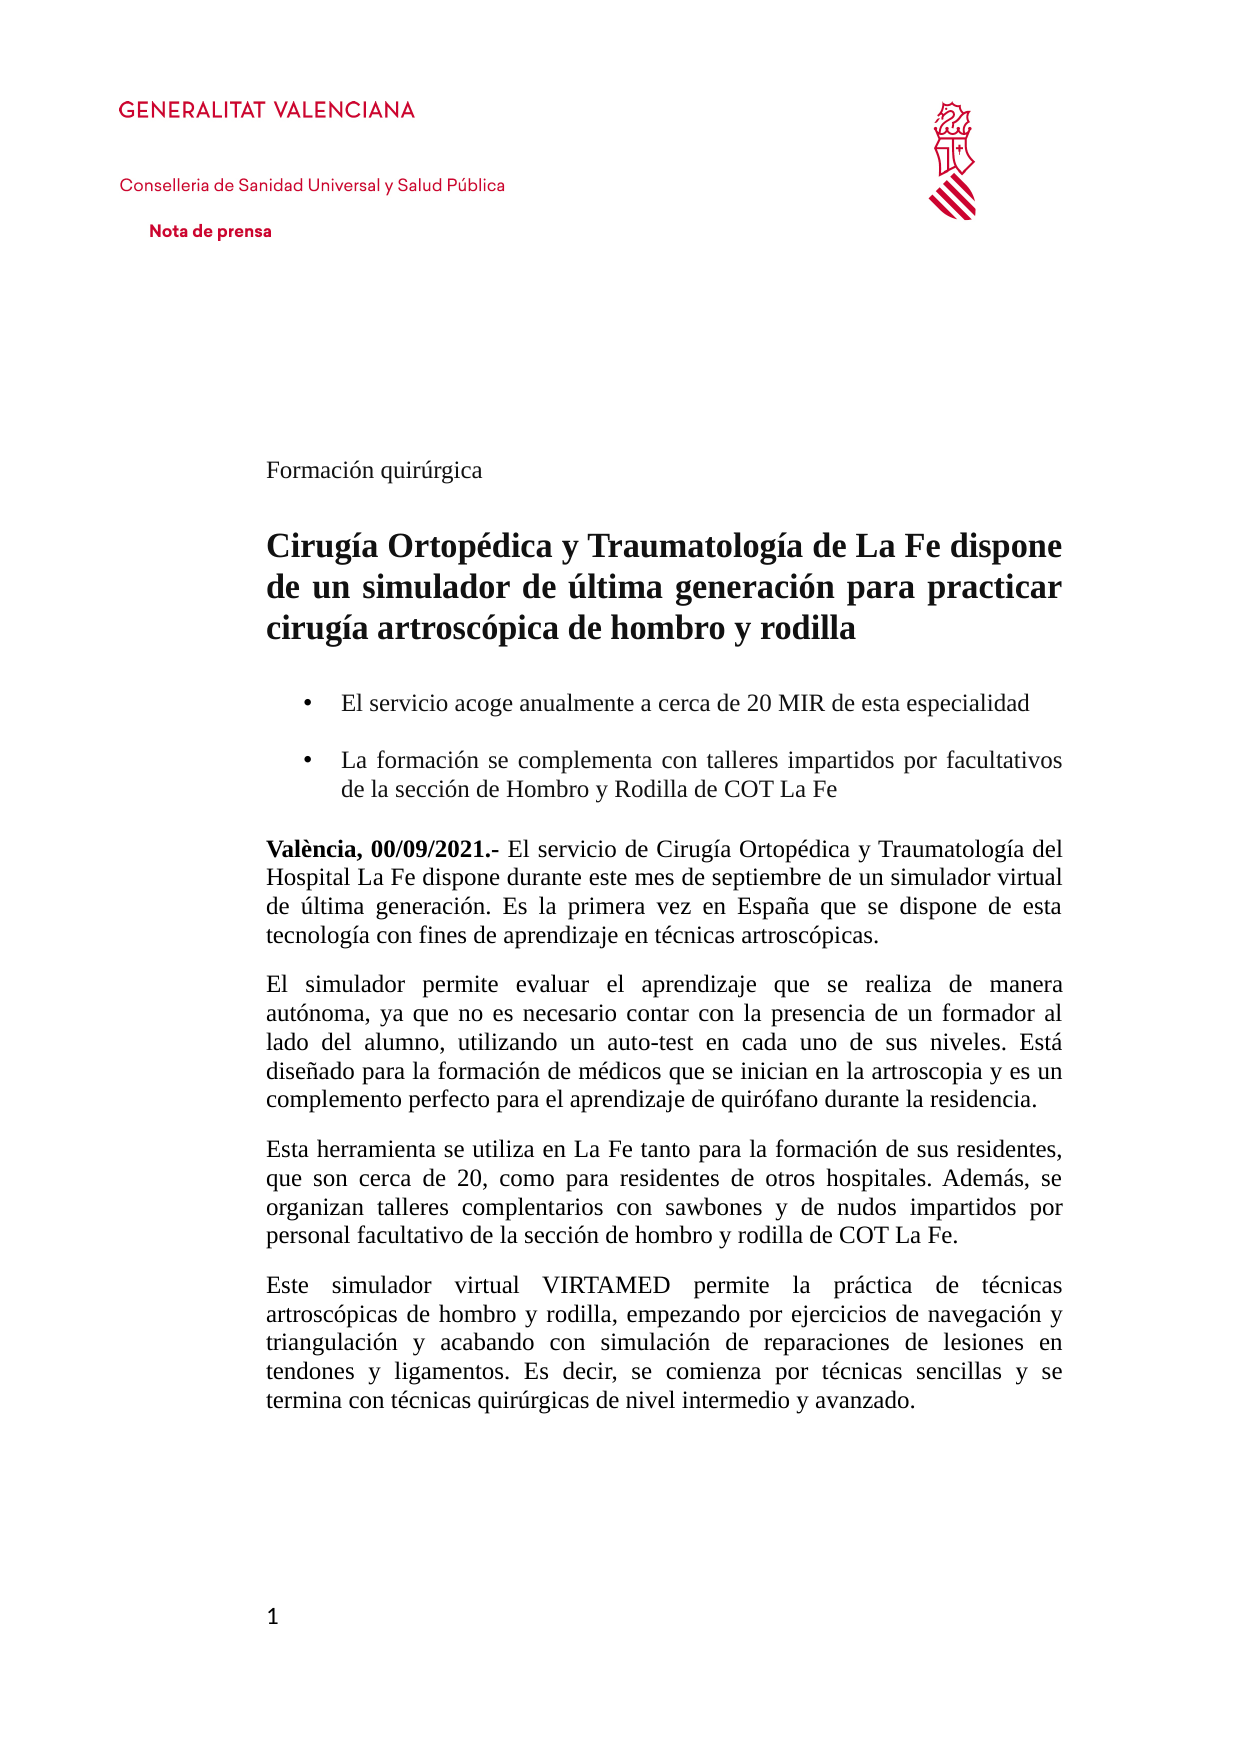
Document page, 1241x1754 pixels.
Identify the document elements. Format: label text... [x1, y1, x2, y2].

text València, 00/09/2021.- El servicio de Cirugía Ortopédica y Traumatología del Hospital La Fe dispone durante este mes de septiembre de un simulador virtual de última generación. Es la primera vez en España que se dispone de esta tecnología con fines de aprendizaje en técnicas artroscópicas. [266, 834, 1064, 949]
text Este simulador virtual VIRTAMED permite la práctica de técnicas artroscópicas de hombro y rodilla, empezando por ejercicios de navegación y triangulación y acabando con simulación de reparaciones de lesiones en tendones y ligamentos. Es decir, se comienza por técnicas sencillas y se termina con técnicas quirúrgicas de nivel intermedio y avanzado. [266, 1270, 1064, 1414]
list El servicio acoge anualmente a cerca de 20 MIR de esta especialidad [303, 688, 1064, 717]
text Cirugía Ortopédica y Traumatología de La Fe dispone de un simulador de última generación para practicar cirugía artroscópica de hombro y rodilla [266, 525, 1064, 647]
text El simulador permite evaluar el aprendizaje que se realiza de manera autónoma, ya que no es necesario contar con la presencia de un formador al lado del alumno, utilizando un auto-test en cada uno de sus niveles. Está diseñado para la formación de médicos que se inician en la artroscopia y es un complemento perfecto para el aprendizaje de quirófano durante la residencia. [266, 969, 1064, 1113]
list La formación se complementa con talleres impartidos por facultativos de la sección de Hombro y Rodilla de COT La Fe [303, 746, 1064, 803]
text Formación quirúrgica [266, 455, 1064, 484]
text Esta herramienta se utiliza en La Fe tanto para la formación de sus residentes, que son cerca de 20, como para residentes de otros hospitales. Además, se organizan talleres complentarios con sawbones y de nudos impartidos por personal facultativo de la sección de hombro y rodilla de COT La Fe. [266, 1134, 1064, 1249]
picture [119, 101, 976, 241]
